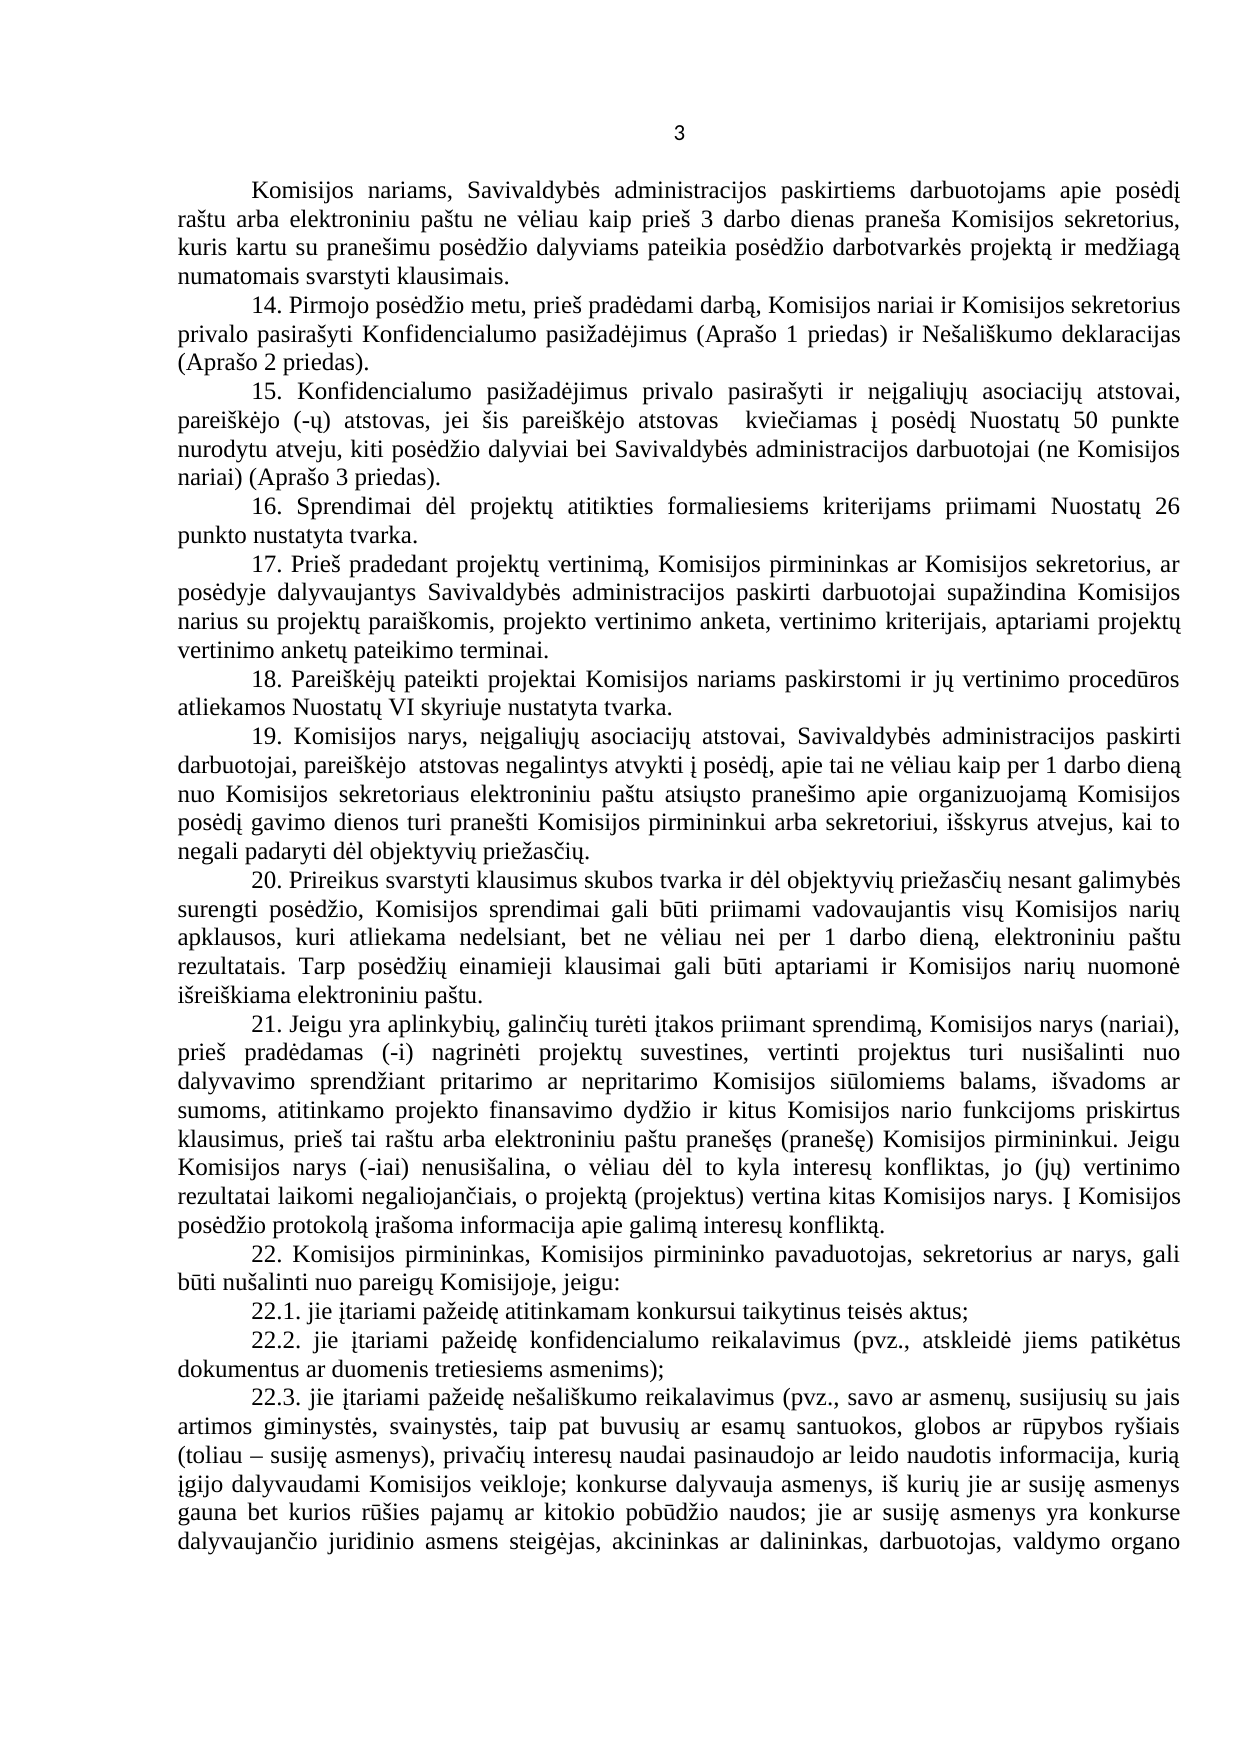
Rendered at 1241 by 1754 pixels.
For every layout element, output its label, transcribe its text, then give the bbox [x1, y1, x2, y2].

text 22.1. jie įtariami pažeidę atitinkamam konkursui taikytinus teisės aktus; [251, 1296, 1181, 1325]
text Komisijos nariams, Savivaldybės administracijos paskirtiems darbuotojams apie posėdį raštu arba elektroniniu paštu ne vėliau kaip prieš 3 darbo dienas praneša Komisijos sekretorius, kuris kartu su pranešimu posėdžio dalyviams pateikia posėdžio darbotvarkės projektą ir medžiagą numatomais svarstyti klausimais. [177, 175, 1181, 290]
text 14. Pirmojo posėdžio metu, prieš pradėdami darbą, Komisijos nariai ir Komisijos sekretorius privalo pasirašyti Konfidencialumo pasižadėjimus (Aprašo 1 priedas) ir Nešališkumo deklaracijas (Aprašo 2 priedas). [177, 290, 1181, 376]
text 17. Prieš pradedant projektų vertinimą, Komisijos pirmininkas ar Komisijos sekretorius, ar posėdyje dalyvaujantys Savivaldybės administracijos paskirti darbuotojai supažindina Komisijos narius su projektų paraiškomis, projekto vertinimo anketa, vertinimo kriterijais, aptariami projektų vertinimo anketų pateikimo terminai. [177, 549, 1181, 664]
text 15. Konfidencialumo pasižadėjimus privalo pasirašyti ir neįgaliųjų asociacijų atstovai, pareiškėjo (-ų) atstovas, jei šis pareiškėjo atstovas kviečiamas į posėdį Nuostatų 50 punkte nurodytu atveju, kiti posėdžio dalyviai bei Savivaldybės administracijos darbuotojai (ne Komisijos nariai) (Aprašo 3 priedas). [177, 376, 1181, 491]
text 22.2. jie įtariami pažeidę konfidencialumo reikalavimus (pvz., atskleidė jiems patikėtus dokumentus ar duomenis tretiesiems asmenims); [177, 1325, 1181, 1382]
text 19. Komisijos narys, neįgaliųjų asociacijų atstovai, Savivaldybės administracijos paskirti darbuotojai, pareiškėjo atstovas negalintys atvykti į posėdį, apie tai ne vėliau kaip per 1 darbo dieną nuo Komisijos sekretoriaus elektroniniu paštu atsiųsto pranešimo apie organizuojamą Komisijos posėdį gavimo dienos turi pranešti Komisijos pirmininkui arba sekretoriui, išskyrus atvejus, kai to negali padaryti dėl objektyvių priežasčių. [177, 721, 1181, 865]
text 16. Sprendimai dėl projektų atitikties formaliesiems kriterijams priimami Nuostatų 26 punkto nustatyta tvarka. [177, 491, 1181, 549]
text 21. Jeigu yra aplinkybių, galinčių turėti įtakos priimant sprendimą, Komisijos narys (nariai), prieš pradėdamas (-i) nagrinėti projektų suvestines, vertinti projektus turi nusišalinti nuo dalyvavimo sprendžiant pritarimo ar nepritarimo Komisijos siūlomiems balams, išvadoms ar sumoms, atitinkamo projekto finansavimo dydžio ir kitus Komisijos nario funkcijoms priskirtus klausimus, prieš tai raštu arba elektroniniu paštu pranešęs (pranešę) Komisijos pirmininkui. Jeigu Komisijos narys (-iai) nenusišalina, o vėliau dėl to kyla interesų konfliktas, jo (jų) vertinimo rezultatai laikomi negaliojančiais, o projektą (projektus) vertina kitas Komisijos narys. Į Komisijos posėdžio protokolą įrašoma informacija apie galimą interesų konfliktą. [177, 1009, 1181, 1239]
text 18. Pareiškėjų pateikti projektai Komisijos nariams paskirstomi ir jų vertinimo procedūros atliekamos Nuostatų VI skyriuje nustatyta tvarka. [177, 664, 1181, 721]
text 22.3. jie įtariami pažeidę nešališkumo reikalavimus (pvz., savo ar asmenų, susijusių su jais artimos giminystės, svainystės, taip pat buvusių ar esamų santuokos, globos ar rūpybos ryšiais (toliau – susiję asmenys), privačių interesų naudai pasinaudojo ar leido naudotis informacija, kurią įgijo dalyvaudami Komisijos veikloje; konkurse dalyvauja asmenys, iš kurių jie ar susiję asmenys gauna bet kurios rūšies pajamų ar kitokio pobūdžio naudos; jie ar susiję asmenys yra konkurse dalyvaujančio juridinio asmens steigėjas, akcininkas ar dalininkas, darbuotojas, valdymo organo [177, 1382, 1181, 1555]
text 20. Prireikus svarstyti klausimus skubos tvarka ir dėl objektyvių priežasčių nesant galimybės surengti posėdžio, Komisijos sprendimai gali būti priimami vadovaujantis visų Komisijos narių apklausos, kuri atliekama nedelsiant, bet ne vėliau nei per 1 darbo dieną, elektroniniu paštu rezultatais. Tarp posėdžių einamieji klausimai gali būti aptariami ir Komisijos narių nuomonė išreiškiama elektroniniu paštu. [177, 865, 1181, 1009]
text 22. Komisijos pirmininkas, Komisijos pirmininko pavaduotojas, sekretorius ar narys, gali būti nušalinti nuo pareigų Komisijoje, jeigu: [177, 1239, 1181, 1296]
